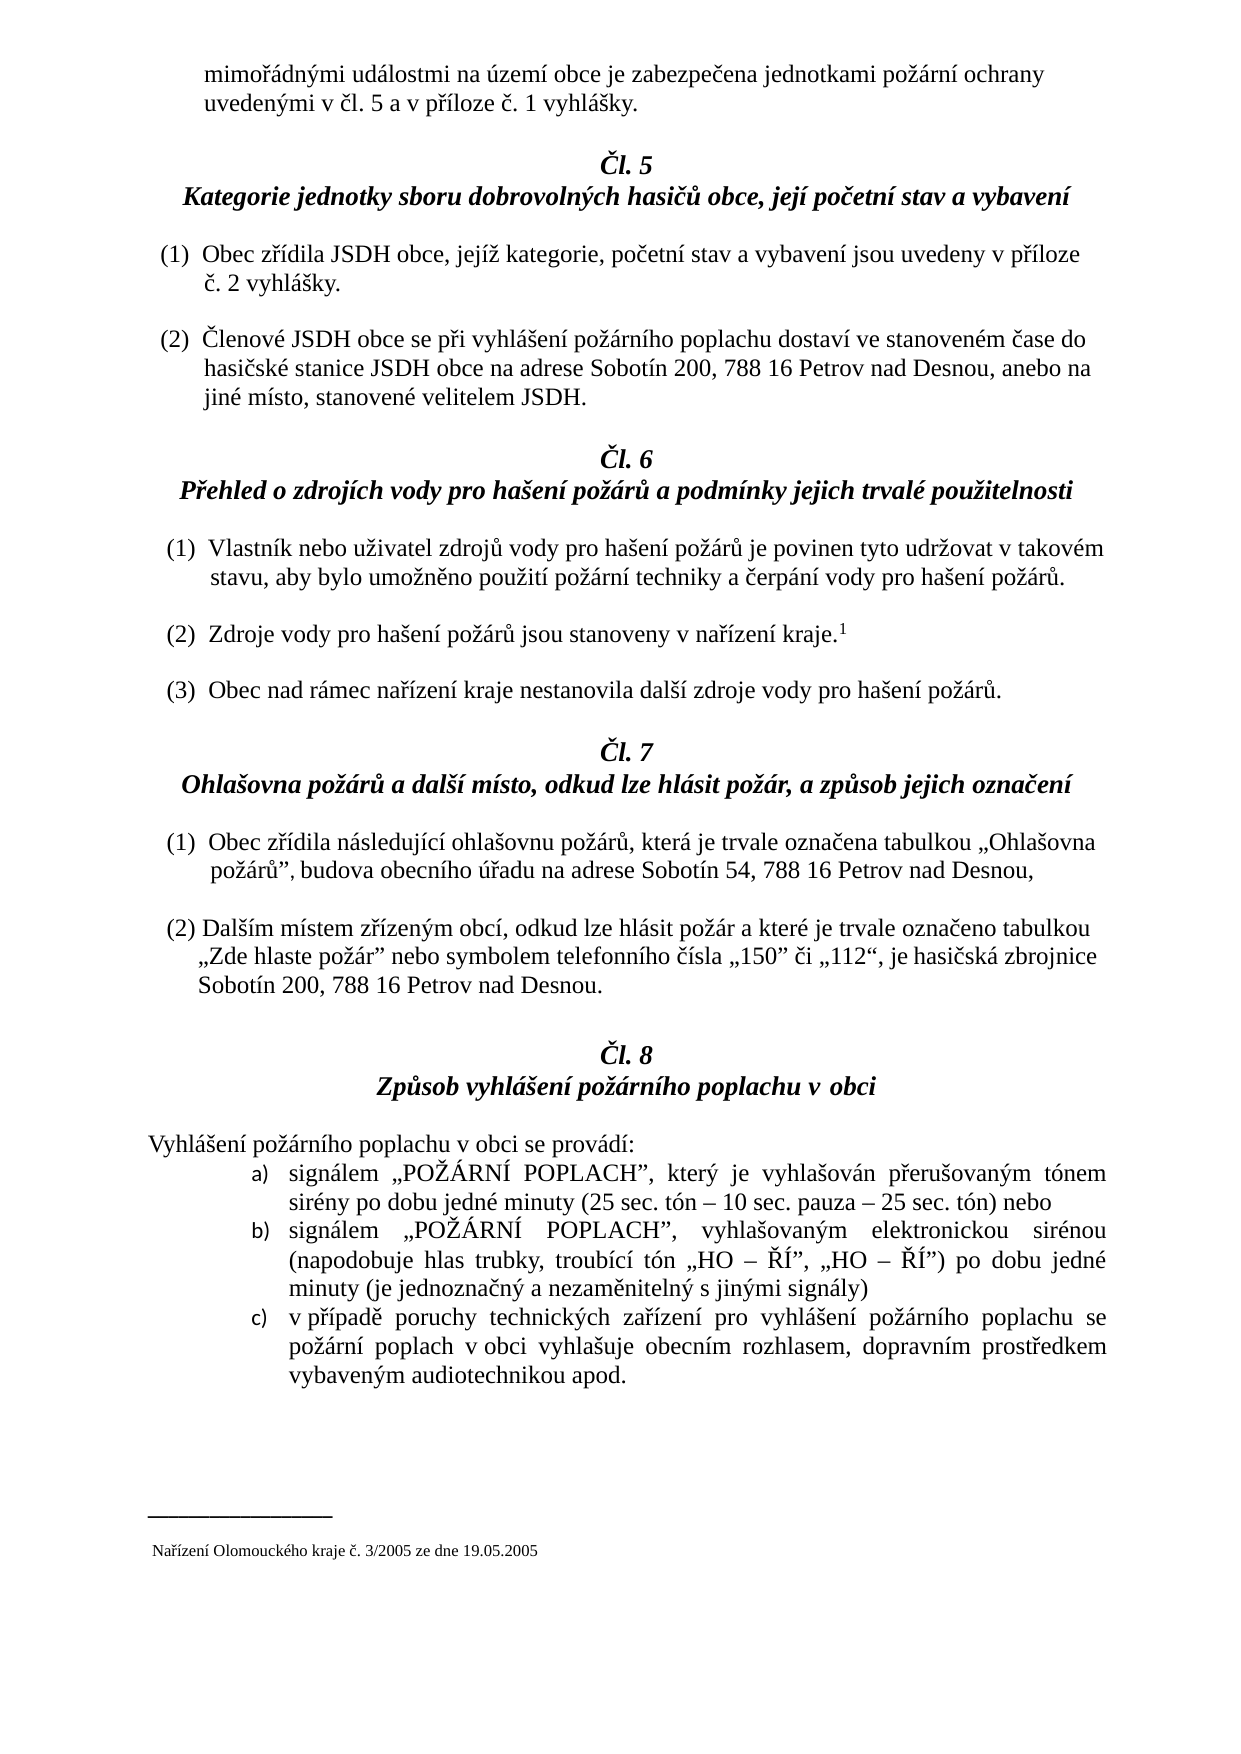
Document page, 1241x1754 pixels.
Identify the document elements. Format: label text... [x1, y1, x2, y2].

list signálem „POŽÁRNÍ POPLACH”, který je vyhlašován přerušovaným tónem sirény po dobu jedné minuty (25 sec. tón – 10 sec. pauza – 25 sec. tón) nebo [251, 1158, 1107, 1216]
text Nařízení Olomouckého kraje č. 3/2005 ze dne 19.05.2005 [148, 1541, 1107, 1560]
text (2) Členové JSDH obce se při vyhlášení požárního poplachu dostaví ve stanoveném čase do [148, 324, 1107, 353]
text uvedenými v čl. 5 a v příloze č. 1 vyhlášky. [148, 88, 1107, 117]
text Čl. 8 Způsob vyhlášení požárního poplachu v obci [148, 1039, 1107, 1101]
text (2) Dalším místem zřízeným obcí, odkud lze hlásit požár a které je trvale označeno tabulkou [148, 913, 1107, 941]
text (2) Zdroje vody pro hašení požárů jsou stanoveny v nařízení kraje.1 [148, 619, 1107, 648]
text požárů”, budova obecního úřadu na adrese Sobotín 54, 788 16 Petrov nad Desnou, [148, 856, 1107, 885]
text (1) Obec zřídila následující ohlašovnu požárů, která je trvale označena tabulkou „Ohlašovna [148, 827, 1107, 856]
text Vyhlášení požárního poplachu v obci se provádí: [148, 1129, 1107, 1158]
text „Zde hlaste požár” nebo symbolem telefonního čísla „150” či „112“, je hasičská zbrojnice [148, 941, 1107, 971]
text __________________ [148, 1487, 1107, 1521]
text jiné místo, stanovené velitelem JSDH. [148, 382, 1107, 411]
text stavu, aby bylo umožněno použití požární techniky a čerpání vody pro hašení požárů. [148, 562, 1107, 591]
text mimořádnými událostmi na území obce je zabezpečena jednotkami požární ochrany [148, 59, 1107, 88]
text Sobotín 200, 788 16 Petrov nad Desnou. [148, 971, 1107, 999]
text Čl. 6 Přehled o zdrojích vody pro hašení požárů a podmínky jejich trvalé použitelnosti [148, 443, 1107, 505]
list signálem „POŽÁRNÍ POPLACH”, vyhlašovaným elektronickou sirénou (napodobuje hlas trubky, troubící tón „HO – ŘÍ”, „HO – ŘÍ”) po dobu jedné minuty (je jednoznačný a nezaměnitelný s jinými signály) [251, 1216, 1107, 1302]
text hasičské stanice JSDH obce na adrese Sobotín 200, 788 16 Petrov nad Desnou, anebo na [148, 353, 1107, 382]
text Čl. 5 Kategorie jednotky sboru dobrovolných hasičů obce, její početní stav a vybavení [148, 149, 1107, 211]
text (1) Obec zřídila JSDH obce, jejíž kategorie, početní stav a vybavení jsou uvedeny v příloze [148, 239, 1107, 268]
list v případě poruchy technických zařízení pro vyhlášení požárního poplachu se požární poplach v obci vyhlašuje obecním rozhlasem, dopravním prostředkem vybaveným audiotechnikou apod. [251, 1302, 1107, 1389]
text (3) Obec nad rámec nařízení kraje nestanovila další zdroje vody pro hašení požárů. [148, 676, 1107, 704]
text č. 2 vyhlášky. [148, 268, 1107, 297]
text Čl. 7 Ohlašovna požárů a další místo, odkud lze hlásit požár, a způsob jejich označení [148, 737, 1107, 799]
text (1) Vlastník nebo uživatel zdrojů vody pro hašení požárů je povinen tyto udržovat v takovém [148, 533, 1107, 562]
